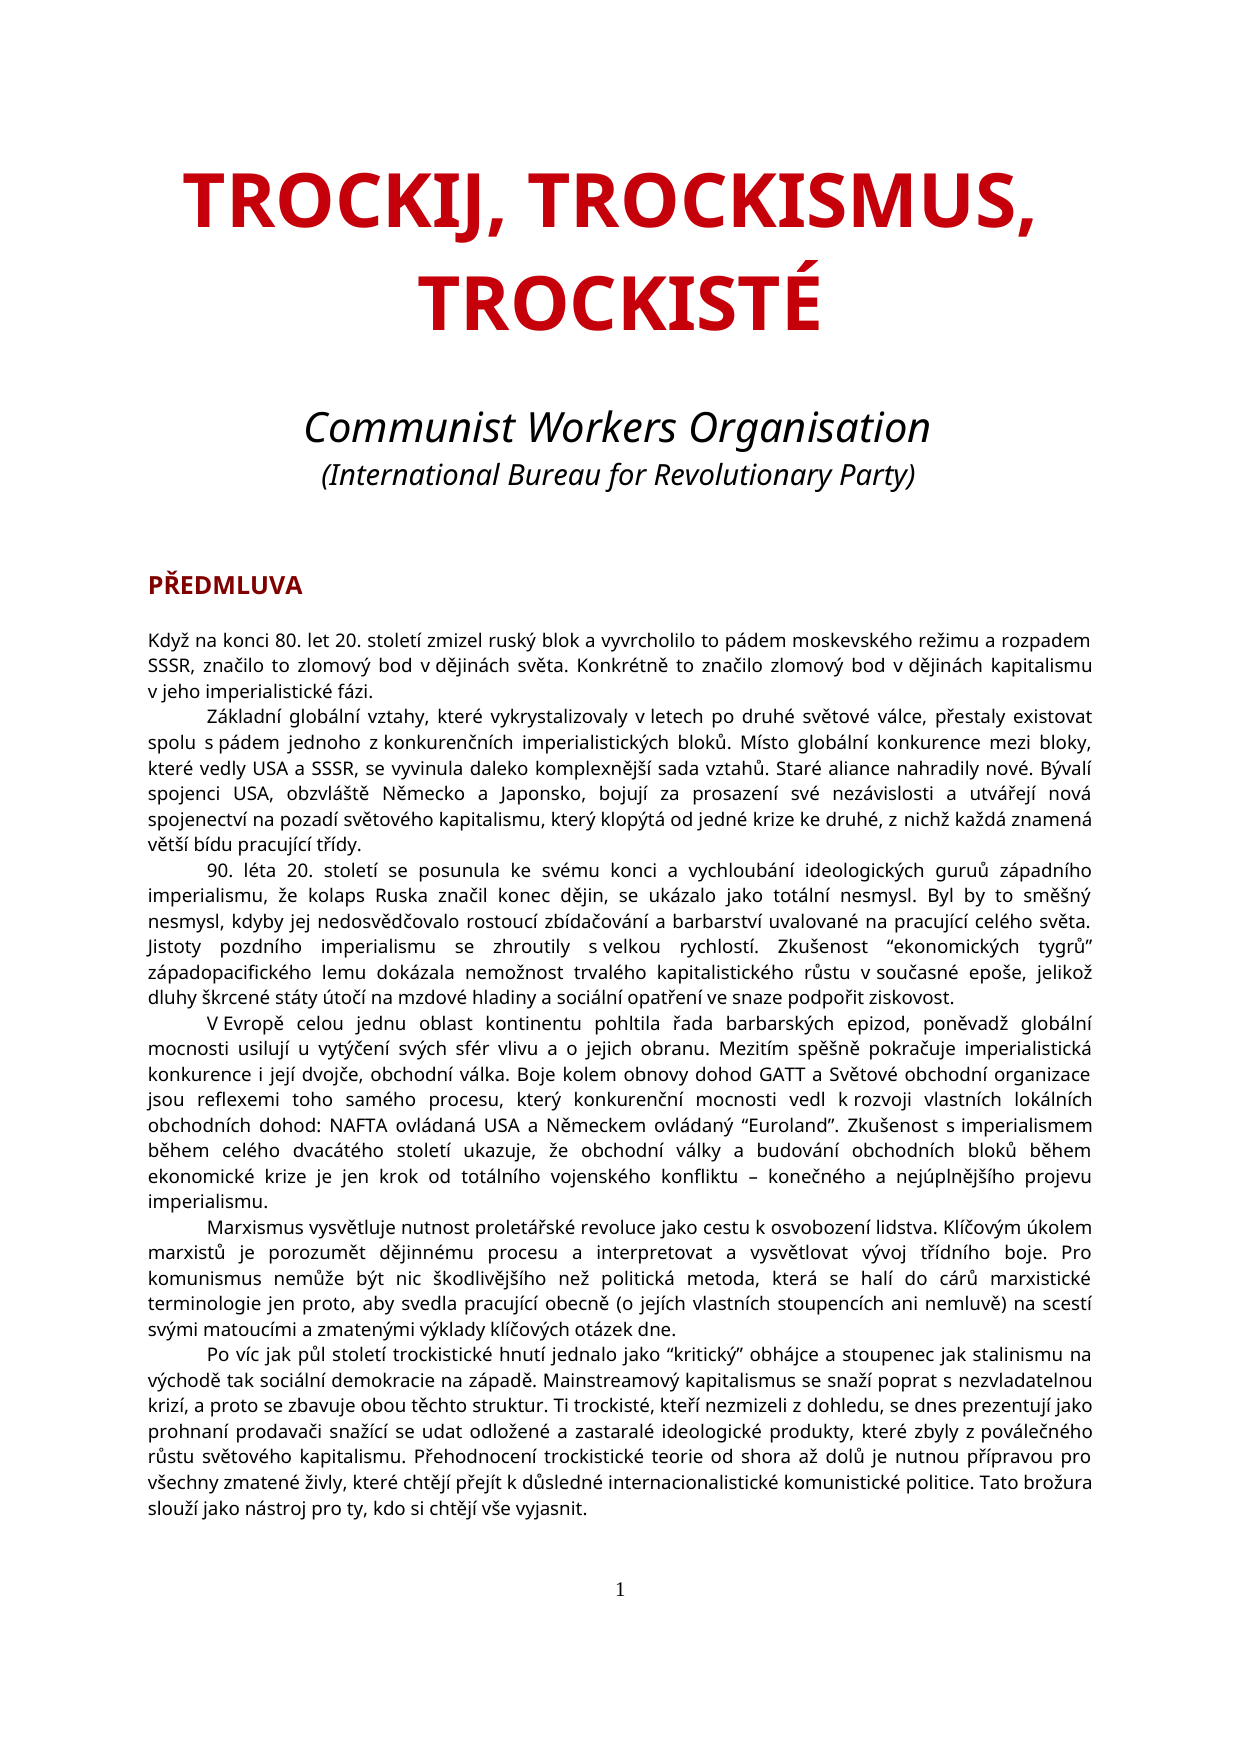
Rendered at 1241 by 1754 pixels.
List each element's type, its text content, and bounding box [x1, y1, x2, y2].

subtitle Communist Workers Organisation [148, 397, 1093, 454]
text V Evropě celou jednu oblast kontinentu pohltila řada barbarských epizod, poněvadž globální mocnosti usilují u vytýčení svých sfér vlivu a o jejich obranu. Mezitím spěšně pokračuje imperialistická konkurence i její dvojče, obchodní válka. Boje kolem obnovy dohod GATT a Světové obchodní organizace jsou reflexemi toho samého procesu, který konkurenční mocnosti vedl k rozvoji vlastních lokálních obchodních dohod: NAFTA ovládaná USA a Německem ovládaný “Euroland”. Zkušenost s imperialismem během celého dvacátého století ukazuje, že obchodní války a budování obchodních bloků během ekonomické krize je jen krok od totálního vojenského konfliktu – konečného a nejúplnějšího projevu imperialismu. [148, 1010, 1093, 1214]
text Marxismus vysvětluje nutnost proletářské revoluce jako cestu k osvobození lidstva. Klíčovým úkolem marxistů je porozumět dějinnému procesu a interpretovat a vysvětlovat vývoj třídního boje. Pro komunismus nemůže být nic škodlivějšího než politická metoda, která se halí do cárů marxistické terminologie jen proto, aby svedla pracující obecně (o jejích vlastních stoupencích ani nemluvě) na scestí svými matoucími a zmatenými výklady klíčových otázek dne. [148, 1214, 1093, 1342]
text Základní globální vztahy, které vykrystalizovaly v letech po druhé světové válce, přestaly existovat spolu s pádem jednoho z konkurenčních imperialistických bloků. Místo globální konkurence mezi bloky, které vedly USA a SSSR, se vyvinula daleko komplexnější sada vztahů. Staré aliance nahradily nové. Bývalí spojenci USA, obzvláště Německo a Japonsko, bojují za prosazení své nezávislosti a utvářejí nová spojenectví na pozadí světového kapitalismu, který klopýtá od jedné krize ke druhé, z nichž každá znamená větší bídu pracující třídy. [148, 704, 1093, 857]
text Po víc jak půl století trockistické hnutí jednalo jako “kritický” obhájce a stoupenec jak stalinismu na východě tak sociální demokracie na západě. Mainstreamový kapitalismus se snaží poprat s nezvladatelnou krizí, a proto se zbavuje obou těchto struktur. Ti trockisté, kteří nezmizeli z dohledu, se dnes prezentují jako prohnaní prodavači snažící se udat odložené a zastaralé ideologické produkty, které zbyly z poválečného růstu světového kapitalismu. Přehodnocení trockistické teorie od shora až dolů je nutnou přípravou pro všechny zmatené živly, které chtějí přejít k důsledné internacionalistické komunistické politice. Tato brožura slouží jako nástroj pro ty, kdo si chtějí vše vyjasnit. [148, 1342, 1093, 1520]
text Trockij, trockismus, [148, 148, 1093, 250]
text trockisté [148, 250, 1093, 352]
text 90. léta 20. století se posunula ke svému konci a vychloubání ideologických guruů západního imperialismu, že kolaps Ruska značil konec dějin, se ukázalo jako totální nesmysl. Byl by to směšný nesmysl, kdyby jej nedosvědčovalo rostoucí zbídačování a barbarství uvalované na pracující celého světa. Jistoty pozdního imperialismu se zhroutily s velkou rychlostí. Zkušenost “ekonomických tygrů” západopacifického lemu dokázala nemožnost trvalého kapitalistického růstu v současné epoše, jelikož dluhy škrcené státy útočí na mzdové hladiny a sociální opatření ve snaze podpořit ziskovost. [148, 857, 1093, 1010]
text Když na konci 80. let 20. století zmizel ruský blok a vyvrcholilo to pádem moskevského režimu a rozpadem SSSR, značilo to zlomový bod v dějinách světa. Konkrétně to značilo zlomový bod v dějinách kapitalismu v jeho imperialistické fázi. [148, 627, 1093, 704]
subtitle PŘEDMLUVA [148, 568, 1093, 602]
text (International Bureau for Revolutionary Party) [148, 454, 1093, 494]
